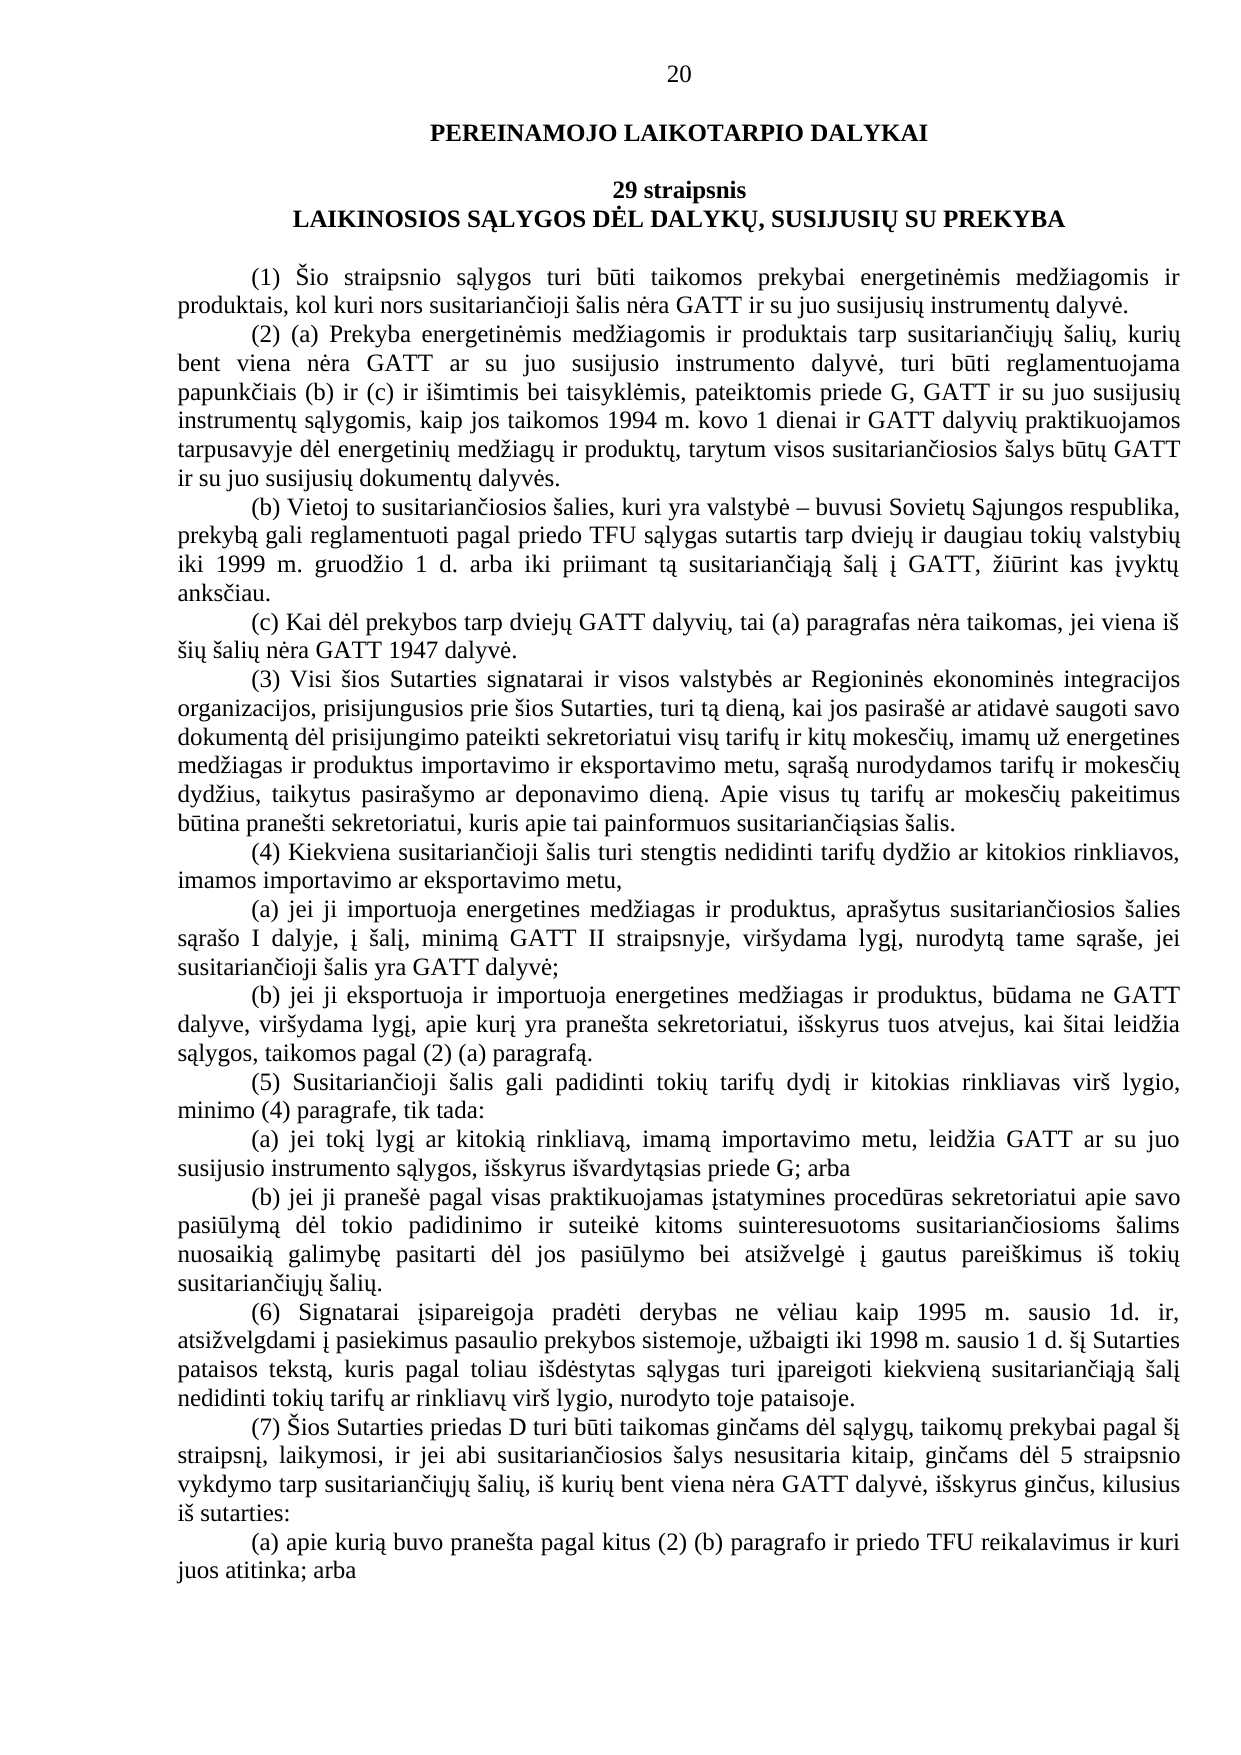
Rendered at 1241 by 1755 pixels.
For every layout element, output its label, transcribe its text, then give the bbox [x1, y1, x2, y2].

text (a) jei tokį lygį ar kitokią rinkliavą, imamą importavimo metu, leidžia GATT ar su juo susijusio instrumento sąlygos, išskyrus išvardytąsias priede G; arba [177, 1124, 1181, 1182]
text (5) Susitariančioji šalis gali padidinti tokių tarifų dydį ir kitokias rinkliavas virš lygio, minimo (4) paragrafe, tik tada: [177, 1067, 1181, 1124]
text (a) apie kurią buvo pranešta pagal kitus (2) (b) paragrafo ir priedo TFU reikalavimus ir kuri juos atitinka; arba [177, 1527, 1181, 1584]
text (3) Visi šios Sutarties signatarai ir visos valstybės ar Regioninės ekonominės integracijos organizacijos, prisijungusios prie šios Sutarties, turi tą dieną, kai jos pasirašė ar atidavė saugoti savo dokumentą dėl prisijungimo pateikti sekretoriatui visų tarifų ir kitų mokesčių, imamų už energetines medžiagas ir produktus importavimo ir eksportavimo metu, sąrašą nurodydamos tarifų ir mokesčių dydžius, taikytus pasirašymo ar deponavimo dieną. Apie visus tų tarifų ar mokesčių pakeitimus būtina pranešti sekretoriatui, kuris apie tai painformuos susitariančiąsias šalis. [177, 664, 1181, 837]
text (6) Signatarai įsipareigoja pradėti derybas ne vėliau kaip 1995 m. sausio 1d. ir, atsižvelgdami į pasiekimus pasaulio prekybos sistemoje, užbaigti iki 1998 m. sausio 1 d. šį Sutarties pataisos tekstą, kuris pagal toliau išdėstytas sąlygas turi įpareigoti kiekvieną susitariančiąją šalį nedidinti tokių tarifų ar rinkliavų virš lygio, nurodyto toje pataisoje. [177, 1297, 1181, 1412]
text (7) Šios Sutarties priedas D turi būti taikomas ginčams dėl sąlygų, taikomų prekybai pagal šį straipsnį, laikymosi, ir jei abi susitariančiosios šalys nesusitaria kitaip, ginčams dėl 5 straipsnio vykdymo tarp susitariančiųjų šalių, iš kurių bent viena nėra GATT dalyvė, išskyrus ginčus, kilusius iš sutarties: [177, 1412, 1181, 1527]
text (c) Kai dėl prekybos tarp dviejų GATT dalyvių, tai (a) paragrafas nėra taikomas, jei viena iš šių šalių nėra GATT 1947 dalyvė. [177, 607, 1181, 664]
text 29 straipsnis [177, 176, 1181, 204]
text (b) Vietoj to susitariančiosios šalies, kuri yra valstybė – buvusi Sovietų Sąjungos respublika, prekybą gali reglamentuoti pagal priedo TFU sąlygas sutartis tarp dviejų ir daugiau tokių valstybių iki 1999 m. gruodžio 1 d. arba iki priimant tą susitariančiąją šalį į GATT, žiūrint kas įvyktų anksčiau. [177, 492, 1181, 607]
text LAIKINOSIOS SĄLYGOS DĖL DALYKŲ, SUSIJUSIŲ SU PREKYBA [177, 204, 1181, 233]
text (1) Šio straipsnio sąlygos turi būti taikomos prekybai energetinėmis medžiagomis ir produktais, kol kuri nors susitariančioji šalis nėra GATT ir su juo susijusių instrumentų dalyvė. [177, 262, 1181, 319]
text PEREINAMOJO LAIKOTARPIO DALYKAI [177, 118, 1181, 147]
text (b) jei ji eksportuoja ir importuoja energetines medžiagas ir produktus, būdama ne GATT dalyve, viršydama lygį, apie kurį yra pranešta sekretoriatui, išskyrus tuos atvejus, kai šitai leidžia sąlygos, taikomos pagal (2) (a) paragrafą. [177, 981, 1181, 1067]
text (2) (a) Prekyba energetinėmis medžiagomis ir produktais tarp susitariančiųjų šalių, kurių bent viena nėra GATT ar su juo susijusio instrumento dalyvė, turi būti reglamentuojama papunkčiais (b) ir (c) ir išimtimis bei taisyklėmis, pateiktomis priede G, GATT ir su juo susijusių instrumentų sąlygomis, kaip jos taikomos 1994 m. kovo 1 dienai ir GATT dalyvių praktikuojamos tarpusavyje dėl energetinių medžiagų ir produktų, tarytum visos susitariančiosios šalys būtų GATT ir su juo susijusių dokumentų dalyvės. [177, 319, 1181, 492]
text (b) jei ji pranešė pagal visas praktikuojamas įstatymines procedūras sekretoriatui apie savo pasiūlymą dėl tokio padidinimo ir suteikė kitoms suinteresuotoms susitariančiosioms šalims nuosaikią galimybę pasitarti dėl jos pasiūlymo bei atsižvelgė į gautus pareiškimus iš tokių susitariančiųjų šalių. [177, 1182, 1181, 1297]
text (4) Kiekviena susitariančioji šalis turi stengtis nedidinti tarifų dydžio ar kitokios rinkliavos, imamos importavimo ar eksportavimo metu, [177, 837, 1181, 894]
text (a) jei ji importuoja energetines medžiagas ir produktus, aprašytus susitariančiosios šalies sąrašo I dalyje, į šalį, minimą GATT II straipsnyje, viršydama lygį, nurodytą tame sąraše, jei susitariančioji šalis yra GATT dalyvė; [177, 894, 1181, 981]
